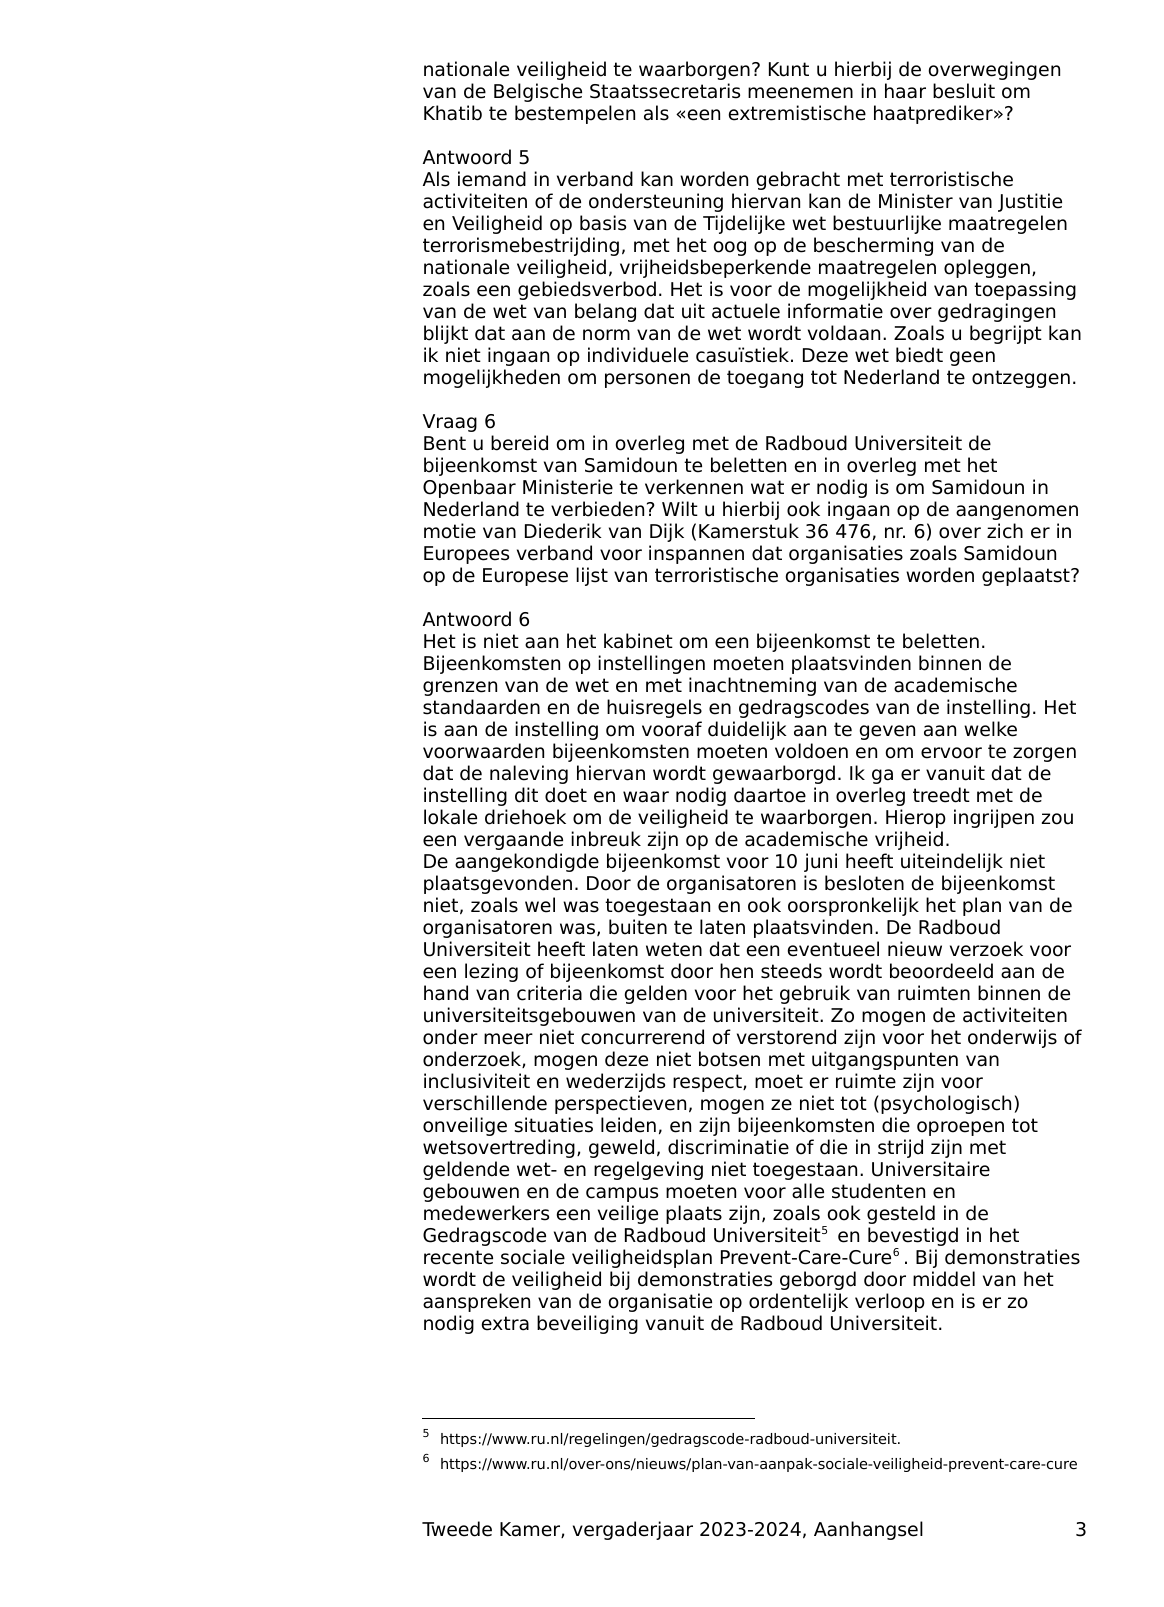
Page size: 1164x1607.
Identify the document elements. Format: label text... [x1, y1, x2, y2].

text https://www.ru.nl/over-ons/nieuws/plan-van-aanpak-sociale-veiligheid-prevent-care-cure [422, 1452, 1087, 1474]
text Als iemand in verband kan worden gebracht met terroristische activiteiten of de ondersteuning hiervan kan de Minister van Justitie en Veiligheid op basis van de Tijdelijke wet bestuurlijke maatregelen terrorismebestrijding, met het oog op de bescherming van de nationale veiligheid, vrijheidsbeperkende maatregelen opleggen, zoals een gebiedsverbod. Het is voor de mogelijkheid van toepassing van de wet van belang dat uit actuele informatie over gedragingen blijkt dat aan de norm van de wet wordt voldaan. Zoals u begrijpt kan ik niet ingaan op individuele casuïstiek. Deze wet biedt geen mogelijkheden om personen de toegang tot Nederland te ontzeggen. [422, 169, 1087, 389]
text Antwoord 6 [422, 609, 1087, 631]
text Vraag 6 [422, 411, 1087, 433]
text De aangekondigde bijeenkomst voor 10 juni heeft uiteindelijk niet plaatsgevonden. Door de organisatoren is besloten de bijeenkomst niet, zoals wel was toegestaan en ook oorspronkelijk het plan van de organisatoren was, buiten te laten plaatsvinden. De Radboud Universiteit heeft laten weten dat een eventueel nieuw verzoek voor een lezing of bijeenkomst door hen steeds wordt beoordeeld aan de hand van criteria die gelden voor het gebruik van ruimten binnen de universiteitsgebouwen van de universiteit. Zo mogen de activiteiten onder meer niet concurrerend of verstorend zijn voor het onderwijs of onderzoek, mogen deze niet botsen met uitgangspunten van inclusiviteit en wederzijds respect, moet er ruimte zijn voor verschillende perspectieven, mogen ze niet tot (psychologisch) onveilige situaties leiden, en zijn bijeenkomsten die oproepen tot wetsovertreding, geweld, discriminatie of die in strijd zijn met geldende wet- en regelgeving niet toegestaan. Universitaire gebouwen en de campus moeten voor alle studenten en medewerkers een veilige plaats zijn, zoals ook gesteld in de Gedragscode van de Radboud Universiteit en bevestigd in het recente sociale veiligheidsplan Prevent-Care-Cure. Bij demonstraties wordt de veiligheid bij demonstraties geborgd door middel van het aanspreken van de organisatie op ordentelijk verloop en is er zo nodig extra beveiliging vanuit de Radboud Universiteit. [422, 851, 1087, 1334]
text Het is niet aan het kabinet om een bijeenkomst te beletten. Bijeenkomsten op instellingen moeten plaatsvinden binnen de grenzen van de wet en met inachtneming van de academische standaarden en de huisregels en gedragscodes van de instelling. Het is aan de instelling om vooraf duidelijk aan te geven aan welke voorwaarden bijeenkomsten moeten voldoen en om ervoor te zorgen dat de naleving hiervan wordt gewaarborgd. Ik ga er vanuit dat de instelling dit doet en waar nodig daartoe in overleg treedt met de lokale driehoek om de veiligheid te waarborgen. Hierop ingrijpen zou een vergaande inbreuk zijn op de academische vrijheid. [422, 631, 1087, 851]
text Antwoord 5 [422, 147, 1087, 169]
text Bent u bereid om in overleg met de Radboud Universiteit de bijeenkomst van Samidoun te beletten en in overleg met het Openbaar Ministerie te verkennen wat er nodig is om Samidoun in Nederland te verbieden? Wilt u hierbij ook ingaan op de aangenomen motie van Diederik van Dijk (Kamerstuk 36 476, nr. 6) over zich er in Europees verband voor inspannen dat organisaties zoals Samidoun op de Europese lijst van terroristische organisaties worden geplaatst? [422, 433, 1087, 587]
text nationale veiligheid te waarborgen? Kunt u hierbij de overwegingen van de Belgische Staatssecretaris meenemen in haar besluit om Khatib te bestempelen als «een extremistische haatprediker»? [422, 59, 1087, 125]
text https://www.ru.nl/regelingen/gedragscode-radboud-universiteit. [422, 1427, 1087, 1449]
